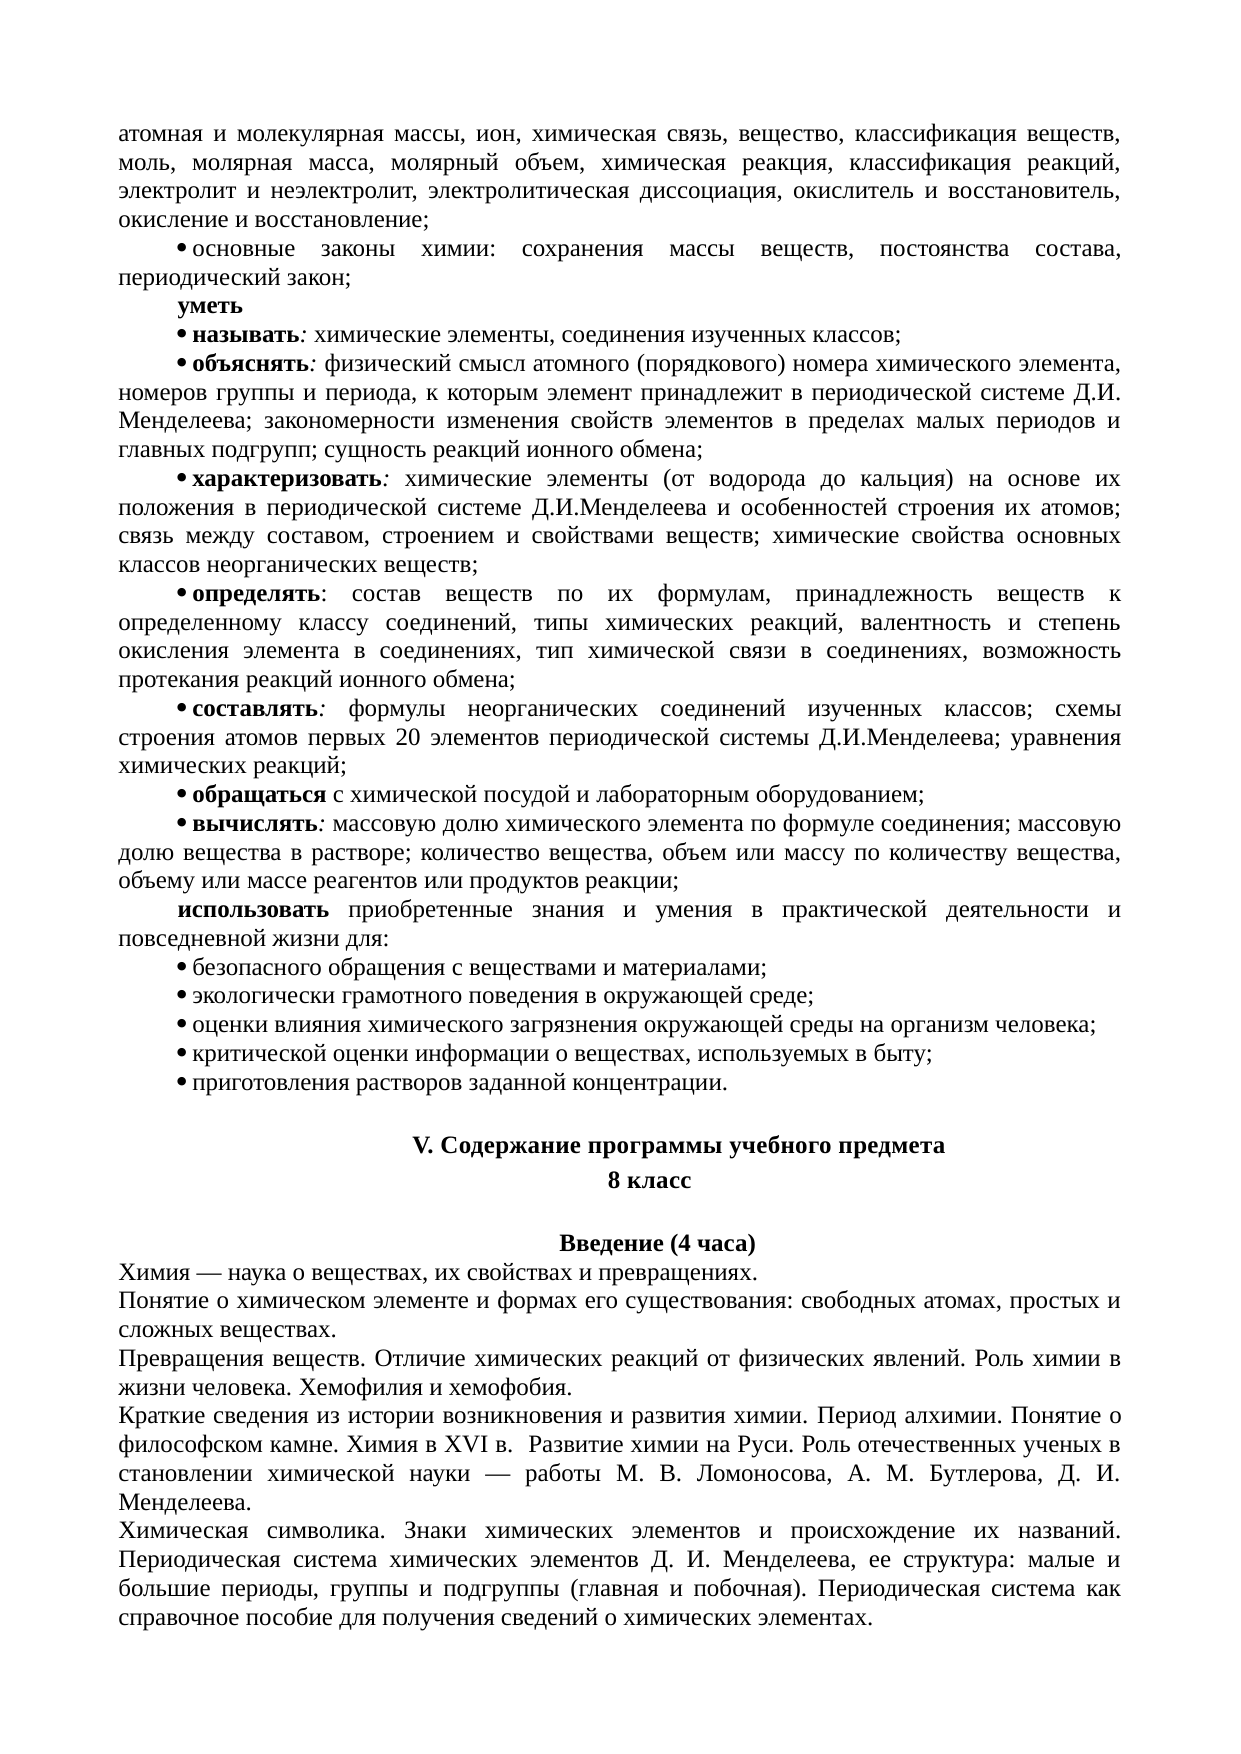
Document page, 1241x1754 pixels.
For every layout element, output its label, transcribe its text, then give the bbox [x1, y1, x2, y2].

text Краткие сведения из истории возникновения и развития химии. Период алхимии. Понятие о философском камне. Химия в XVI в. Развитие химии на Руси. Роль отечественных ученых в становлении химической науки — работы М. В. Ломоносова, А. М. Бутлерова, Д. И. Менделеева. [118, 1400, 1122, 1515]
list критической оценки информации о веществах, используемых в быту; [118, 1038, 1122, 1067]
text Понятие о химическом элементе и формах его существования: свободных атомах, простых и сложных веществах. [118, 1285, 1122, 1343]
text уметь [118, 291, 1122, 319]
text Введение (4 часа) [118, 1228, 1122, 1257]
text Химия — наука о веществах, их свойствах и превращениях. [118, 1257, 1122, 1285]
text использовать приобретенные знания и умения в практической деятельности и повседневной жизни для: [118, 894, 1122, 952]
list характеризовать: химические элементы (от водорода до кальция) на основе их положения в периодической системе Д.И.Менделеева и особенностей строения их атомов; связь между составом, строением и свойствами веществ; химические свойства основных классов неорганических веществ; [118, 463, 1122, 578]
text 8 класс [118, 1166, 1122, 1194]
text Превращения веществ. Отличие химических реакций от физических явлений. Роль химии в жизни человека. Хемофилия и хемофобия. [118, 1343, 1122, 1400]
list обращаться с химической посудой и лабораторным оборудованием; [118, 779, 1122, 808]
list приготовления растворов заданной концентрации. [118, 1067, 1122, 1096]
list называть: химические элементы, соединения изученных классов; [118, 319, 1122, 348]
text V. Содержание программы учебного предмета [118, 1131, 1122, 1159]
list определять: состав веществ по их формулам, принадлежность веществ к определенному классу соединений, типы химических реакций, валентность и степень окисления элемента в соединениях, тип химической связи в соединениях, возможность протекания реакций ионного обмена; [118, 578, 1122, 693]
list вычислять: массовую долю химического элемента по формуле соединения; массовую долю вещества в растворе; количество вещества, объем или массу по количеству вещества, объему или массе реагентов или продуктов реакции; [118, 808, 1122, 894]
list экологически грамотного поведения в окружающей среде; [118, 981, 1122, 1009]
list составлять: формулы неорганических соединений изученных классов; схемы строения атомов первых 20 элементов периодической системы Д.И.Менделеева; уравнения химических реакций; [118, 693, 1122, 779]
text Химическая символика. Знаки химических элементов и происхождение их названий. Периодическая система химических элементов Д. И. Менделеева, ее структура: малые и большие периоды, группы и подгруппы (главная и побочная). Периодическая система как справочное пособие для получения сведений о химических элементах. [118, 1515, 1122, 1630]
list оценки влияния химического загрязнения окружающей среды на организм человека; [118, 1009, 1122, 1038]
list атомная и молекулярная массы, ион, химическая связь, вещество, классификация веществ, моль, молярная масса, молярный объем, химическая реакция, классификация реакций, электролит и неэлектролит, электролитическая диссоциация, окислитель и восстановитель, окисление и восстановление; [118, 118, 1122, 233]
list безопасного обращения с веществами и материалами; [118, 952, 1122, 981]
list объяснять: физический смысл атомного (порядкового) номера химического элемента, номеров группы и периода, к которым элемент принадлежит в периодической системе Д.И. Менделеева; закономерности изменения свойств элементов в пределах малых периодов и главных подгрупп; сущность реакций ионного обмена; [118, 348, 1122, 463]
list основные законы химии: сохранения массы веществ, постоянства состава, периодический закон; [118, 233, 1122, 291]
